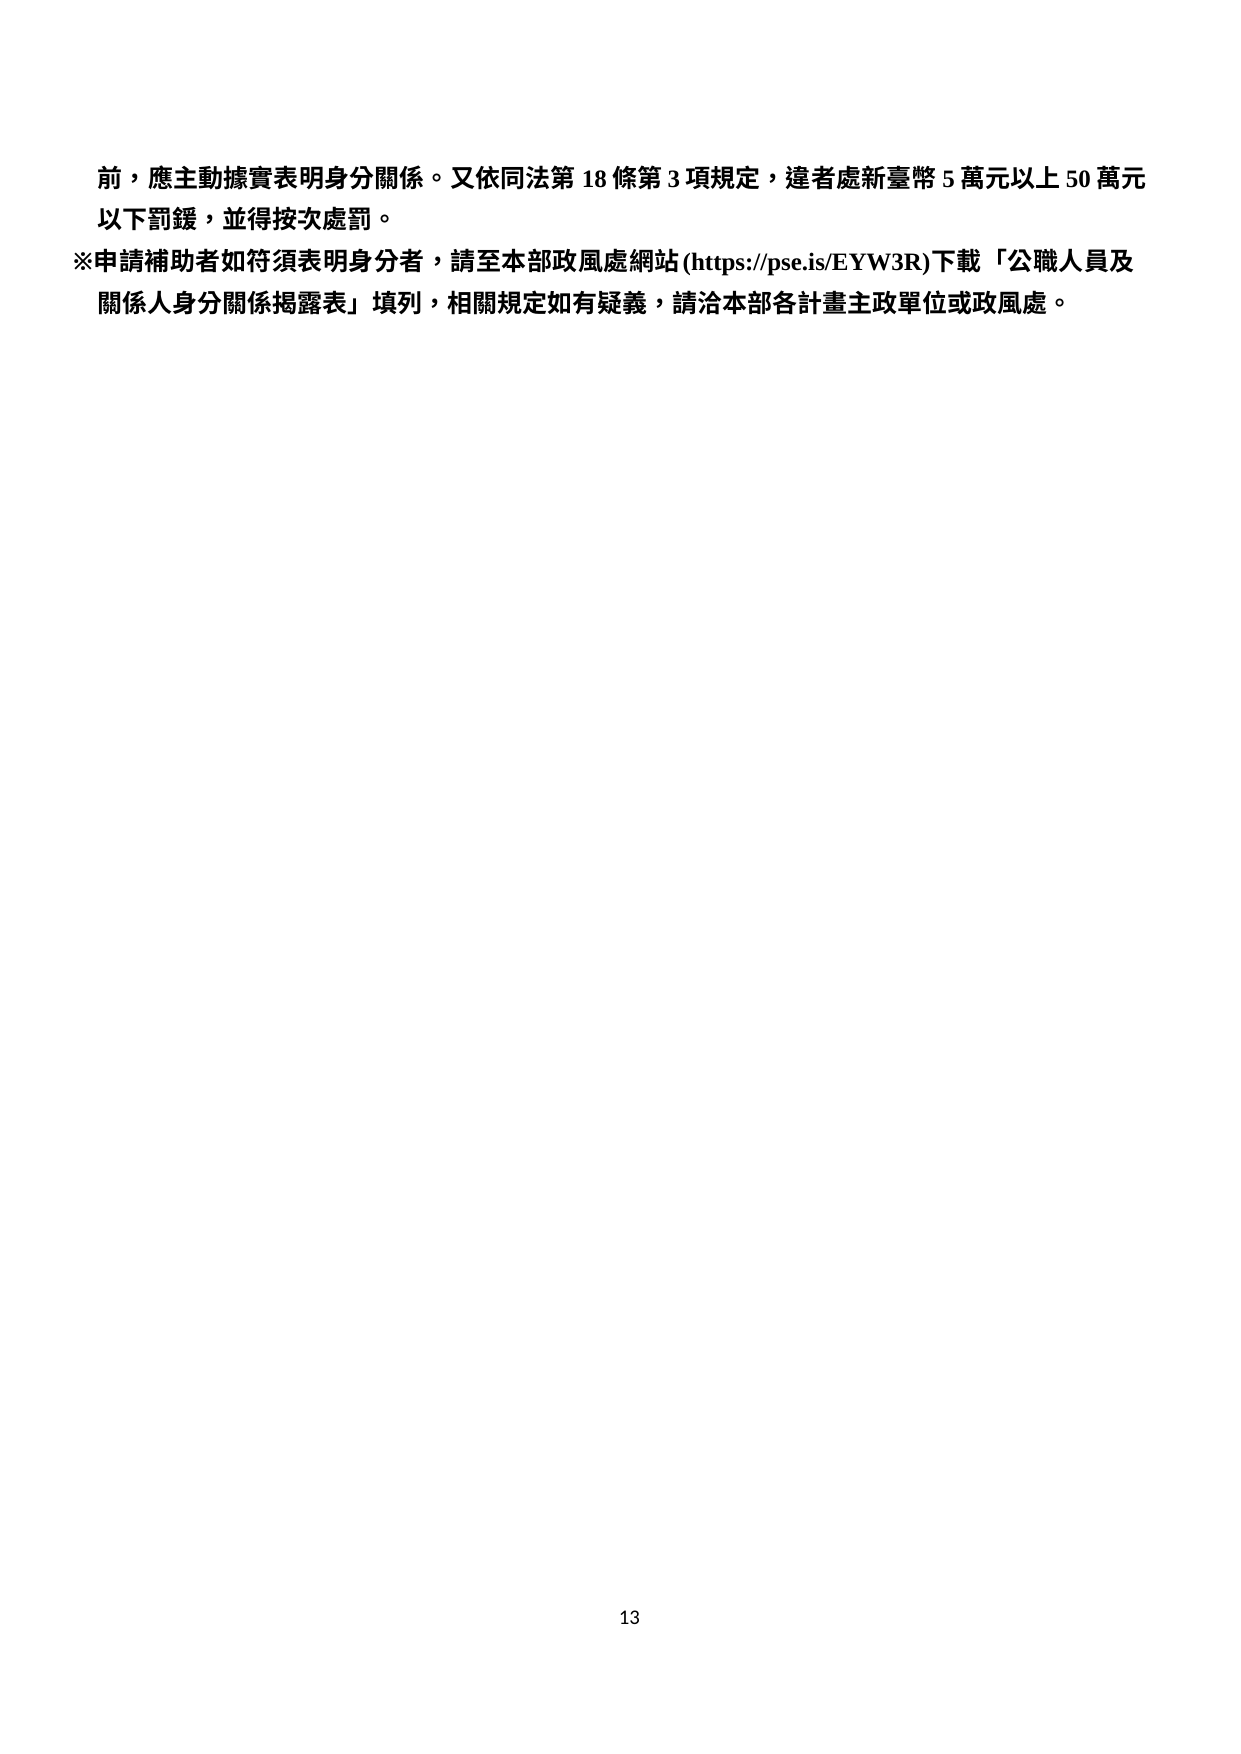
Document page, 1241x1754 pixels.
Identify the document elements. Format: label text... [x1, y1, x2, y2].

text ※申請補助者如符須表明身分者，請至本部政風處網站(https://pse.is/EYW3R)下載「公職人員及關係人身分關係揭露表」填列，相關規定如有疑義，請洽本部各計畫主政單位或政風處。 [73, 242, 1135, 319]
text 前，應主動據實表明身分關係。又依同法第18條第3項規定，違者處新臺幣5萬元以上50萬元以下罰鍰，並得按次處罰。 [73, 158, 1146, 236]
